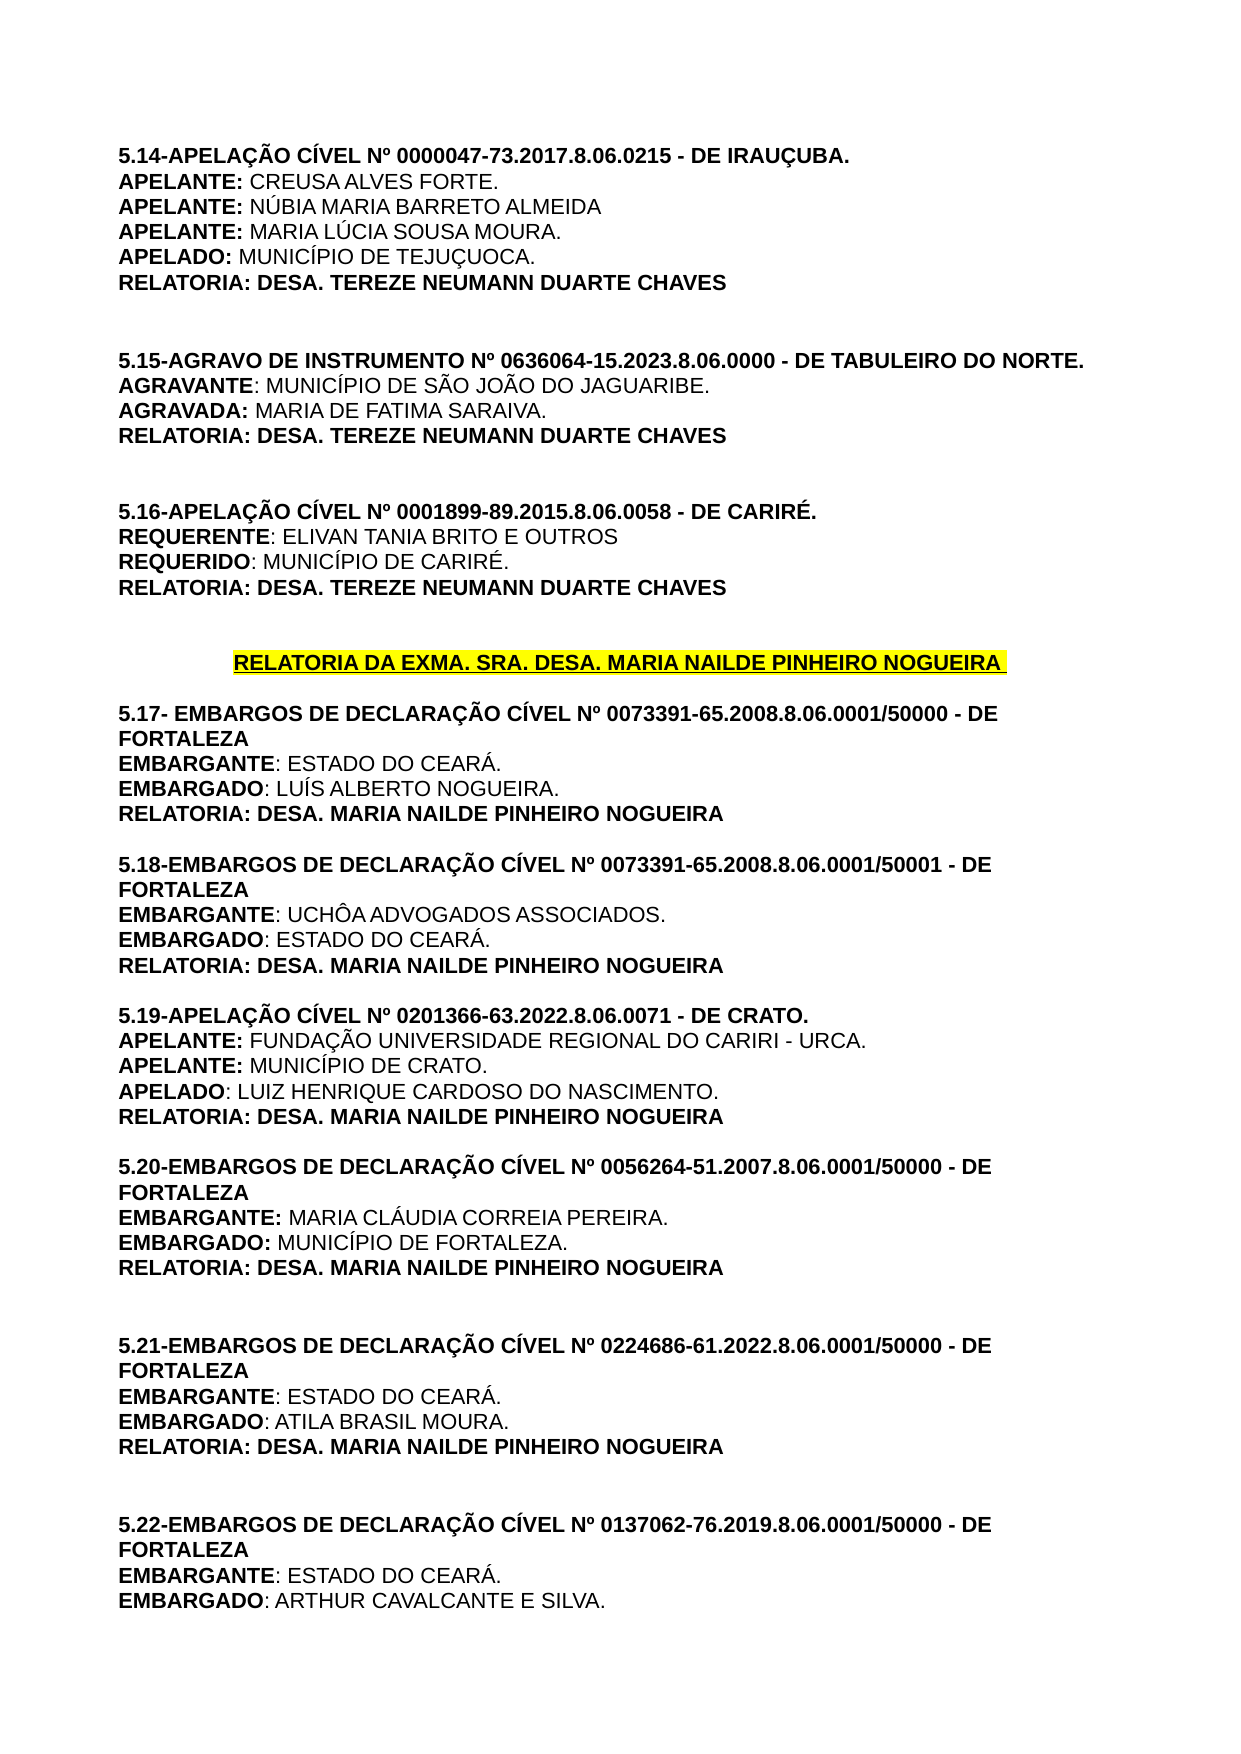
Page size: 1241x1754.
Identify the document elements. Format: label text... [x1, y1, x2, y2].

text APELANTE: CREUSA ALVES FORTE. [118, 168, 1122, 194]
text 5.16-APELAÇÃO CÍVEL Nº 0001899-89.2015.8.06.0058 - DE CARIRÉ. [118, 499, 1122, 524]
text RELATORIA: DESA. TEREZE NEUMANN DUARTE CHAVES [118, 423, 1122, 448]
text 5.17- EMBARGOS DE DECLARAÇÃO CÍVEL Nº 0073391-65.2008.8.06.0001/50000 - DE FORTALEZA [118, 700, 1122, 751]
text APELANTE: FUNDAÇÃO UNIVERSIDADE REGIONAL DO CARIRI - URCA. [118, 1028, 1122, 1053]
text EMBARGANTE: UCHÔA ADVOGADOS ASSOCIADOS. [118, 902, 1122, 927]
text 5.22-EMBARGOS DE DECLARAÇÃO CÍVEL Nº 0137062-76.2019.8.06.0001/50000 - DE FORTALEZA [118, 1512, 1122, 1562]
text EMBARGANTE: ESTADO DO CEARÁ. [118, 1562, 1122, 1588]
text EMBARGADO: ARTHUR CAVALCANTE E SILVA. [118, 1588, 1122, 1613]
text EMBARGADO: MUNICÍPIO DE FORTALEZA. [118, 1230, 1122, 1255]
text EMBARGANTE: ESTADO DO CEARÁ. [118, 751, 1122, 776]
text RELATORIA: DESA. TEREZE NEUMANN DUARTE CHAVES [118, 574, 1122, 599]
text APELANTE: MUNICÍPIO DE CRATO. [118, 1053, 1122, 1078]
text 5.21-EMBARGOS DE DECLARAÇÃO CÍVEL Nº 0224686-61.2022.8.06.0001/50000 - DE FORTALEZA [118, 1333, 1122, 1383]
text 5.19-APELAÇÃO CÍVEL Nº 0201366-63.2022.8.06.0071 - DE CRATO. [118, 1003, 1122, 1028]
text RELATORIA: DESA. TEREZE NEUMANN DUARTE CHAVES [118, 269, 1122, 294]
text RELATORIA: DESA. MARIA NAILDE PINHEIRO NOGUEIRA [118, 952, 1122, 978]
text 5.18-EMBARGOS DE DECLARAÇÃO CÍVEL Nº 0073391-65.2008.8.06.0001/50001 - DE FORTALEZA [118, 852, 1122, 902]
text RELATORIA: DESA. MARIA NAILDE PINHEIRO NOGUEIRA [118, 801, 1122, 826]
text EMBARGADO: LUÍS ALBERTO NOGUEIRA. [118, 776, 1122, 801]
text APELADO: MUNICÍPIO DE TEJUÇUOCA. [118, 244, 1122, 269]
text AGRAVANTE: MUNICÍPIO DE SÃO JOÃO DO JAGUARIBE. [118, 373, 1122, 398]
text EMBARGADO: ESTADO DO CEARÁ. [118, 927, 1122, 952]
text RELATORIA DA EXMA. SRA. DESA. MARIA NAILDE PINHEIRO NOGUEIRA [118, 650, 1122, 675]
text EMBARGADO: ATILA BRASIL MOURA. [118, 1409, 1122, 1434]
text RELATORIA: DESA. MARIA NAILDE PINHEIRO NOGUEIRA [118, 1104, 1122, 1129]
text APELANTE: NÚBIA MARIA BARRETO ALMEIDA [118, 194, 1122, 219]
text EMBARGANTE: MARIA CLÁUDIA CORREIA PEREIRA. [118, 1204, 1122, 1230]
text AGRAVADA: MARIA DE FATIMA SARAIVA. [118, 398, 1122, 423]
text RELATORIA: DESA. MARIA NAILDE PINHEIRO NOGUEIRA [118, 1255, 1122, 1280]
text APELANTE: MARIA LÚCIA SOUSA MOURA. [118, 219, 1122, 244]
text EMBARGANTE: ESTADO DO CEARÁ. [118, 1383, 1122, 1409]
text REQUERIDO: MUNICÍPIO DE CARIRÉ. [118, 549, 1122, 574]
text RELATORIA: DESA. MARIA NAILDE PINHEIRO NOGUEIRA [118, 1434, 1122, 1459]
text 5.14-APELAÇÃO CÍVEL Nº 0000047-73.2017.8.06.0215 - DE IRAUÇUBA. [118, 143, 1122, 168]
text 5.15-AGRAVO DE INSTRUMENTO Nº 0636064-15.2023.8.06.0000 - DE TABULEIRO DO NORTE. [118, 347, 1122, 373]
text REQUERENTE: ELIVAN TANIA BRITO E OUTROS [118, 524, 1122, 549]
text APELADO: LUIZ HENRIQUE CARDOSO DO NASCIMENTO. [118, 1078, 1122, 1104]
text 5.20-EMBARGOS DE DECLARAÇÃO CÍVEL Nº 0056264-51.2007.8.06.0001/50000 - DE FORTALEZA [118, 1154, 1122, 1204]
